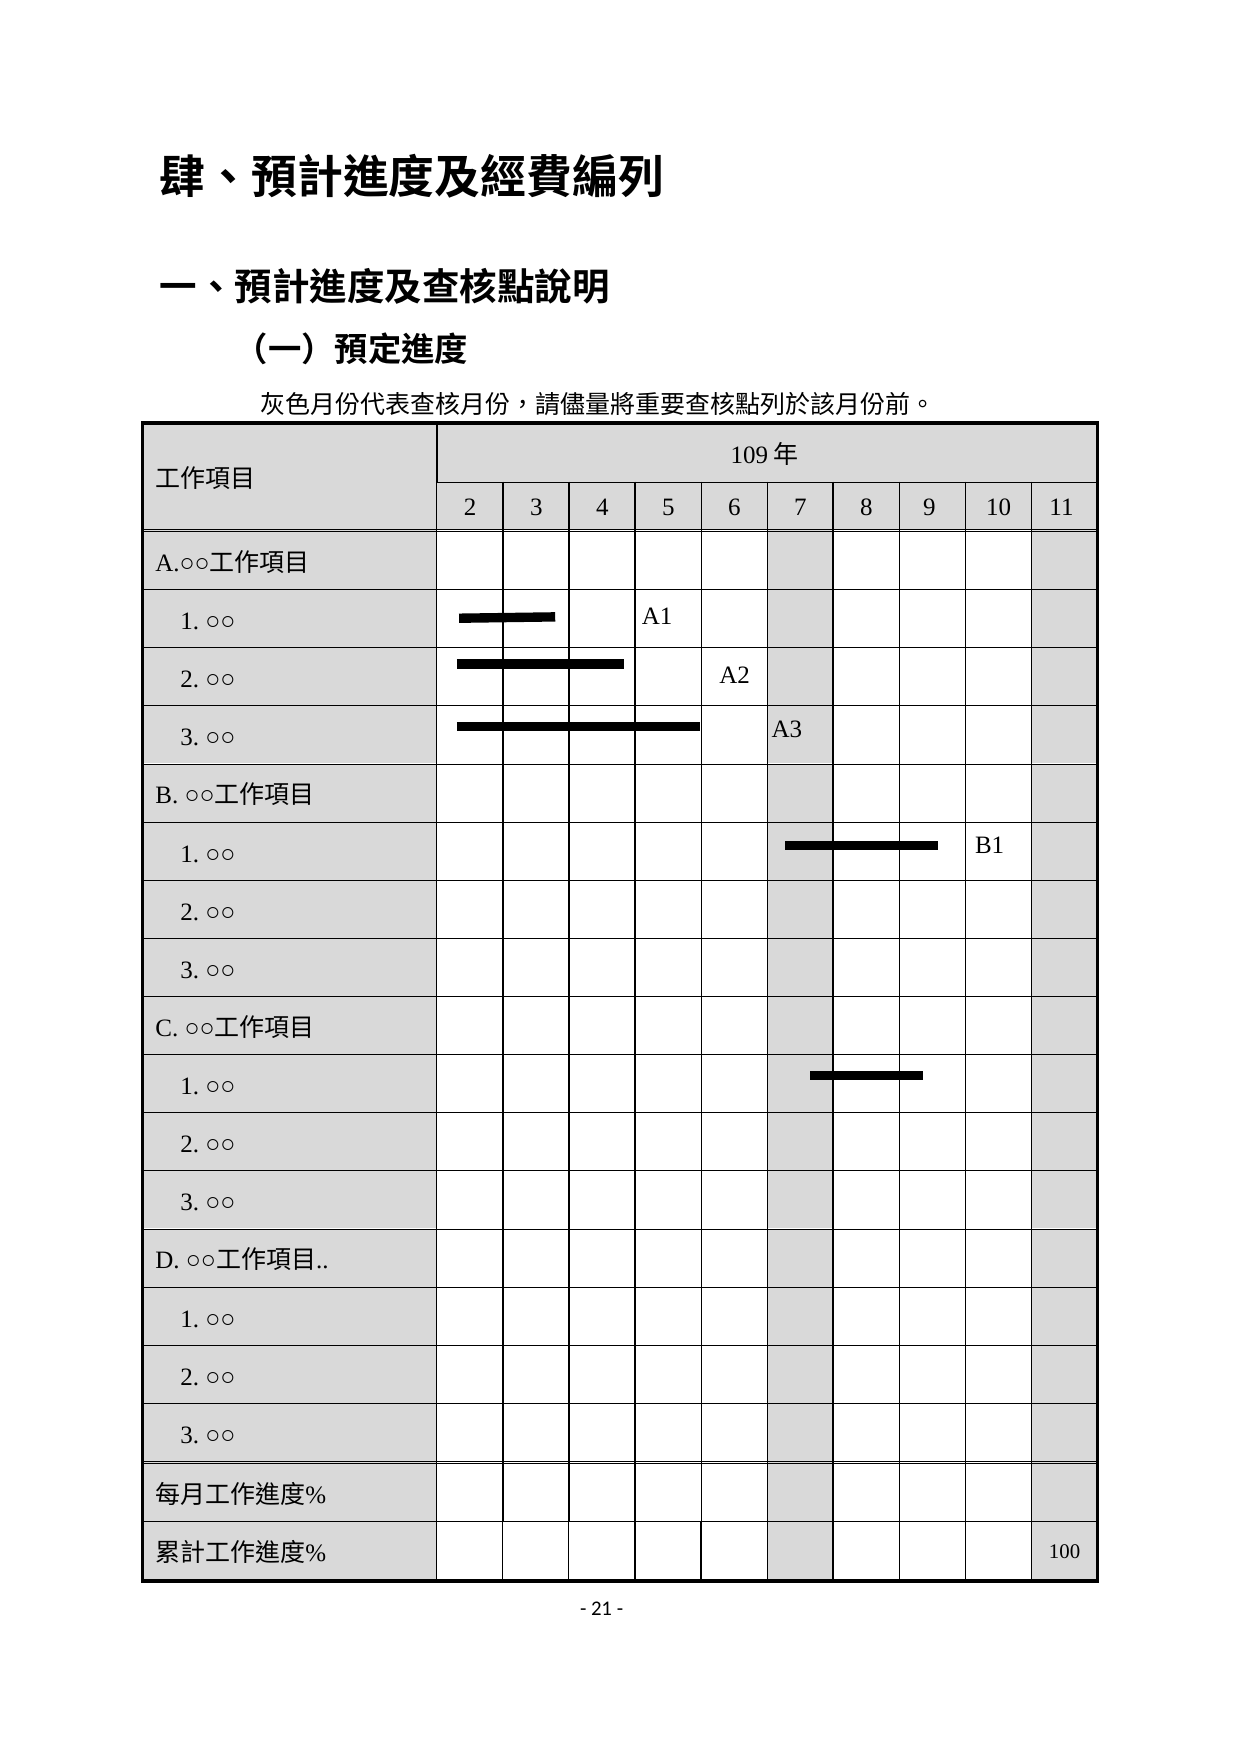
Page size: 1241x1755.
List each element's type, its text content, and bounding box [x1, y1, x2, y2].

table_cell [900, 765, 965, 822]
table_cell [636, 1404, 701, 1461]
table_cell [834, 1404, 899, 1461]
table_cell [504, 1464, 568, 1521]
table_cell [768, 1171, 832, 1228]
table_cell [834, 1288, 899, 1345]
table_cell [834, 823, 899, 841]
table_cell [768, 1055, 832, 1112]
table_cell [966, 1113, 1031, 1170]
table_cell [900, 823, 965, 880]
table_cell [900, 706, 965, 763]
table_cell [437, 881, 502, 938]
table_cell [768, 1346, 832, 1403]
table_cell [437, 939, 502, 996]
table_cell [636, 1464, 701, 1521]
table_cell [834, 765, 899, 822]
table_cell [437, 1522, 502, 1579]
table_cell [900, 648, 965, 705]
table_cell [570, 1404, 634, 1461]
table_cell 100 [1032, 1522, 1096, 1579]
table_cell [504, 706, 568, 722]
table_cell [966, 1288, 1031, 1345]
table_cell 7 [768, 483, 832, 529]
table_cell [1032, 1346, 1096, 1403]
table_cell [702, 648, 767, 705]
table_cell [504, 997, 568, 1054]
table_cell [768, 590, 832, 647]
table_cell [966, 997, 1031, 1054]
table_cell [834, 997, 899, 1054]
table_cell 8 [834, 483, 899, 529]
table_cell 2. ○○ [144, 648, 436, 705]
table_cell [834, 850, 899, 880]
table_cell [504, 1288, 568, 1345]
table_cell [966, 1346, 1031, 1403]
table_cell [834, 881, 899, 938]
table_cell [834, 1080, 899, 1112]
table_cell [966, 1464, 1031, 1521]
table_cell 3. ○○ [144, 1171, 436, 1228]
table_cell [1032, 706, 1096, 763]
table_cell [834, 1113, 899, 1170]
table_cell [702, 881, 767, 938]
table_cell [437, 532, 502, 589]
table_cell [570, 1113, 634, 1170]
subtitle 一、預計進度及查核點說明 [159, 256, 1081, 311]
table_cell [1032, 590, 1096, 647]
table_cell [570, 648, 634, 705]
table_cell [636, 1113, 701, 1170]
table_cell [1032, 1464, 1096, 1521]
table_cell [504, 823, 568, 880]
table_cell [768, 648, 832, 705]
table_cell [702, 1464, 767, 1521]
table_cell [966, 1171, 1031, 1228]
table_cell [504, 765, 568, 822]
table_cell 4 [570, 483, 634, 529]
table_cell [1032, 765, 1096, 822]
table_cell [702, 1055, 767, 1112]
table_cell [966, 765, 1031, 822]
table_cell [437, 706, 502, 763]
table_cell [570, 997, 634, 1054]
table_cell [437, 590, 502, 647]
table_cell [636, 1171, 701, 1228]
table_cell [900, 532, 965, 589]
table_cell [504, 669, 568, 705]
table_cell [702, 1288, 767, 1345]
table_cell [702, 997, 767, 1054]
table_cell [437, 1404, 502, 1461]
table_cell [900, 997, 965, 1054]
table_cell 10 [966, 483, 1031, 529]
table_cell [1032, 997, 1096, 1054]
table_cell 3 [504, 483, 568, 529]
table_cell [900, 1113, 965, 1170]
table_cell [636, 590, 701, 647]
table_cell [966, 881, 1031, 938]
table_cell B. ○○工作項目 [144, 765, 436, 822]
table_cell [768, 1404, 832, 1461]
table_cell [504, 881, 568, 938]
table_cell [966, 939, 1031, 996]
table_cell [437, 1113, 502, 1170]
table_cell [702, 1522, 767, 1579]
table_cell A.○○工作項目 [144, 532, 436, 589]
table_cell [636, 1288, 701, 1345]
table_header 109年 [438, 425, 1096, 482]
text （一）預定進度 [234, 323, 1081, 371]
table_cell [1032, 823, 1096, 880]
table_cell [966, 648, 1031, 705]
table_cell [504, 939, 568, 996]
table_cell 累計工作進度% [144, 1522, 436, 1579]
table_cell [768, 823, 832, 880]
table_cell [504, 731, 568, 763]
table_cell [834, 1171, 899, 1228]
table_cell [966, 1404, 1031, 1461]
table_cell [570, 1288, 634, 1345]
table_cell [702, 823, 767, 880]
table_cell [966, 590, 1031, 647]
table_cell [834, 706, 899, 763]
table_cell [636, 532, 701, 589]
table_cell [437, 1055, 502, 1112]
table_cell 6 [702, 483, 767, 529]
table_cell [1032, 648, 1096, 705]
table_cell 1. ○○ [144, 590, 436, 647]
table_cell 9 [900, 483, 965, 529]
table_cell [570, 590, 634, 647]
table_cell 3. ○○ [144, 939, 436, 996]
table_cell [702, 706, 767, 763]
table_cell [702, 1404, 767, 1461]
table_cell C. ○○工作項目 [144, 997, 436, 1054]
text 灰色月份代表查核月份，請儘量將重要查核點列於該月份前。 [260, 384, 1081, 421]
table_cell [900, 1464, 965, 1521]
table_cell [702, 1230, 767, 1287]
table_cell [966, 1522, 1031, 1579]
table_cell 每月工作進度% [144, 1464, 436, 1521]
table_cell [768, 1230, 832, 1287]
table_cell [636, 881, 701, 938]
table_cell [900, 1522, 965, 1579]
table_cell [437, 1171, 502, 1228]
table_cell [504, 532, 568, 589]
table_cell [504, 1346, 568, 1403]
table_cell [504, 648, 568, 659]
table_cell [900, 1230, 965, 1287]
table_cell 1. ○○ [144, 1055, 436, 1112]
table_cell [834, 1055, 899, 1071]
table_cell 5 [636, 483, 701, 529]
table_cell [1032, 1171, 1096, 1228]
table_cell [768, 532, 832, 589]
table_cell [900, 590, 965, 647]
table_cell 2 [437, 483, 502, 529]
table_cell [900, 1055, 965, 1112]
table_cell D. ○○工作項目.. [144, 1230, 436, 1287]
table_cell [900, 1288, 965, 1345]
table_cell [570, 532, 634, 589]
table_cell [636, 939, 701, 996]
subtitle 肆、預計進度及經費編列 [159, 140, 1081, 206]
table_cell [966, 706, 1031, 763]
table_cell 2. ○○ [144, 1113, 436, 1170]
table_cell [570, 1230, 634, 1287]
table_cell 3. ○○ [144, 706, 436, 763]
table_cell [437, 997, 502, 1054]
table_cell [900, 1346, 965, 1403]
table_cell [1032, 1113, 1096, 1170]
table_cell [834, 648, 899, 705]
table_cell [570, 1055, 634, 1112]
table_cell [636, 648, 701, 705]
table_cell [702, 939, 767, 996]
table_cell [570, 731, 634, 763]
table_cell [437, 1230, 502, 1287]
table_cell [768, 881, 832, 938]
table_cell [636, 1522, 700, 1579]
table_cell [768, 939, 832, 996]
table_cell [437, 1288, 502, 1345]
table_cell [437, 765, 502, 822]
table_cell [636, 706, 701, 763]
table_cell [768, 1522, 832, 1579]
table_cell [1032, 1288, 1096, 1345]
table_cell [702, 532, 767, 589]
table_cell [504, 1113, 568, 1170]
table_cell [636, 765, 701, 822]
table_cell [768, 1113, 832, 1170]
table_cell [636, 1230, 701, 1287]
table_cell [1032, 1230, 1096, 1287]
table_cell [834, 939, 899, 996]
table_cell [834, 532, 899, 589]
table_cell [834, 590, 899, 647]
table_cell [834, 1522, 899, 1579]
table_cell [437, 823, 502, 880]
table_cell [834, 1464, 899, 1521]
table_cell [834, 1230, 899, 1287]
table_cell [504, 1171, 568, 1228]
table_cell [702, 590, 767, 647]
table_cell 2. ○○ [144, 1346, 436, 1403]
table_cell [1032, 939, 1096, 996]
table_cell [1032, 881, 1096, 938]
table_cell 11 [1032, 483, 1096, 529]
table_cell [900, 881, 965, 938]
table_cell 1. ○○ [144, 823, 436, 880]
table_cell [900, 939, 965, 996]
table_cell [636, 997, 701, 1054]
table_cell [768, 997, 832, 1054]
table_cell [570, 939, 634, 996]
table_cell 1. ○○ [144, 1288, 436, 1345]
table_cell [966, 1055, 1031, 1112]
table_cell [900, 1404, 965, 1461]
table_cell [834, 1346, 899, 1403]
table_cell [768, 1464, 832, 1521]
table_cell [504, 1404, 568, 1461]
table_cell [437, 1464, 502, 1521]
table_cell [504, 1055, 568, 1112]
table_cell [570, 1464, 634, 1521]
table_cell [702, 1113, 767, 1170]
table_cell [702, 1346, 767, 1403]
table_cell [768, 765, 832, 822]
table_cell [570, 823, 634, 880]
table_cell [636, 1346, 701, 1403]
table_cell [504, 590, 568, 647]
table_cell [768, 706, 832, 763]
table_cell [702, 1171, 767, 1228]
table_cell [636, 823, 701, 880]
table_cell [702, 765, 767, 822]
table_cell [437, 1346, 502, 1403]
table_cell [570, 1171, 634, 1228]
table_cell [569, 1522, 634, 1579]
table_cell 2. ○○ [144, 881, 436, 938]
table_cell [1032, 532, 1096, 589]
table_cell [1032, 1055, 1096, 1112]
table_cell [503, 1522, 568, 1579]
table_cell [570, 881, 634, 938]
table_cell [966, 823, 1031, 880]
table_cell 3. ○○ [144, 1404, 436, 1461]
table_cell [768, 1288, 832, 1345]
table_cell [966, 1230, 1031, 1287]
table_cell [900, 1171, 965, 1228]
table_cell [504, 1230, 568, 1287]
table_cell [437, 648, 502, 705]
table_header 工作項目 [144, 425, 436, 529]
table_cell [570, 765, 634, 822]
table_cell [1032, 1404, 1096, 1461]
table_cell [636, 1055, 701, 1112]
table_cell [966, 532, 1031, 589]
table_cell [570, 706, 634, 722]
table_cell [570, 1346, 634, 1403]
